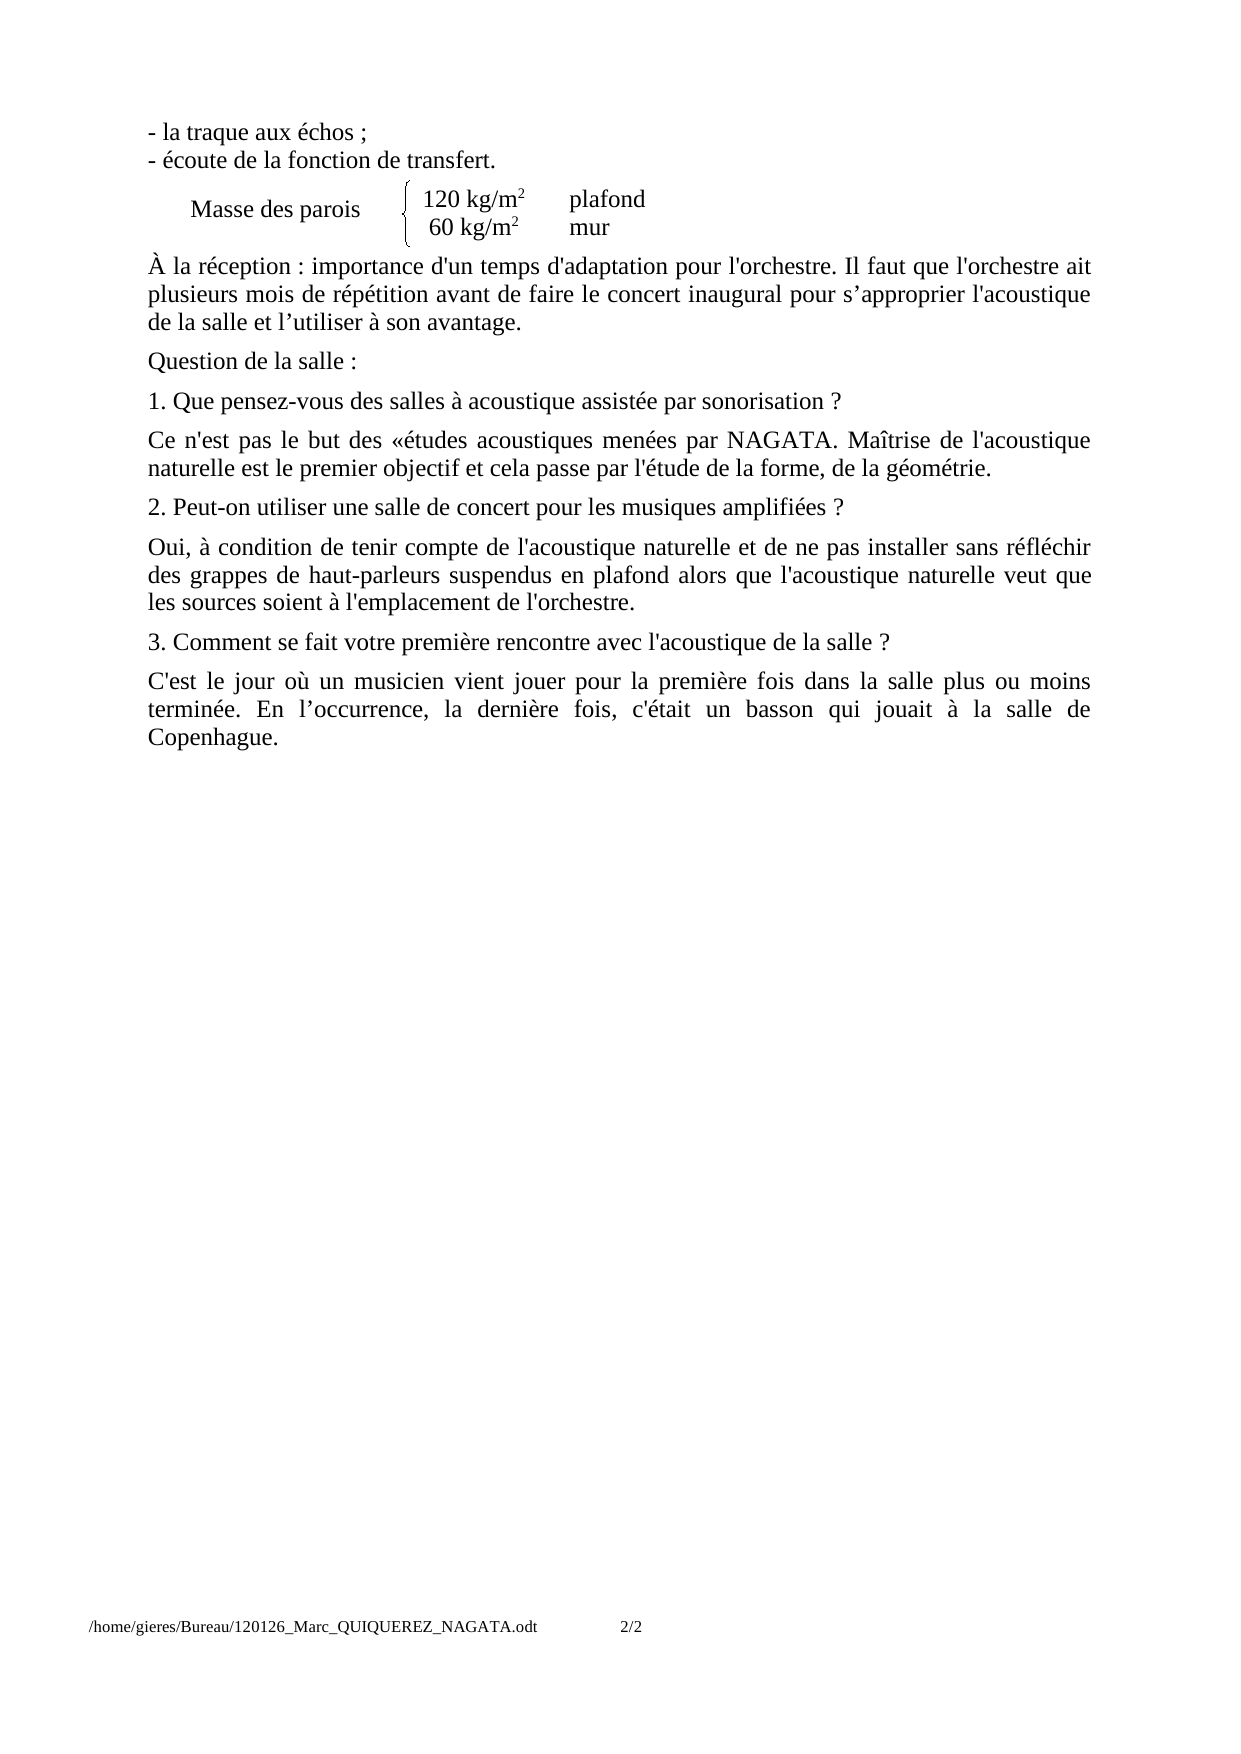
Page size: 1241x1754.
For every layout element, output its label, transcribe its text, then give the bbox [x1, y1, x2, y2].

text À la réception : importance d'un temps d'adaptation pour l'orchestre. Il faut que l'orchestre ait plusieurs mois de répétition avant de faire le concert inaugural pour s’approprier l'acoustique de la salle et l’utiliser à son avantage. [148, 252, 1092, 336]
text 1. Que pensez-vous des salles à acoustique assistée par sonorisation ? [148, 387, 1092, 414]
text Ce n'est pas le but des «études acoustiques menées par NAGATA. Maîtrise de l'acoustique naturelle est le premier objectif et cela passe par l'étude de la forme, de la géométrie. [148, 426, 1092, 482]
text - la traque aux échos ; - écoute de la fonction de transfert. [148, 118, 1092, 173]
text C'est le jour où un musicien vient jouer pour la première fois dans la salle plus ou moins terminée. En l’occurrence, la dernière fois, c'était un basson qui jouait à la salle de Copenhague. [148, 667, 1092, 751]
text 120 kg/m2 plafond 60 kg/m2 mur [148, 185, 1092, 241]
text 2. Peut-on utiliser une salle de concert pour les musiques amplifiées ? [148, 493, 1092, 521]
text Oui, à condition de tenir compte de l'acoustique naturelle et de ne pas installer sans réfléchir des grappes de haut-parleurs suspendus en plafond alors que l'acoustique naturelle veut que les sources soient à l'emplacement de l'orchestre. [148, 533, 1092, 616]
text 3. Comment se fait votre première rencontre avec l'acoustique de la salle ? [148, 628, 1092, 656]
text Question de la salle : [148, 347, 1092, 375]
